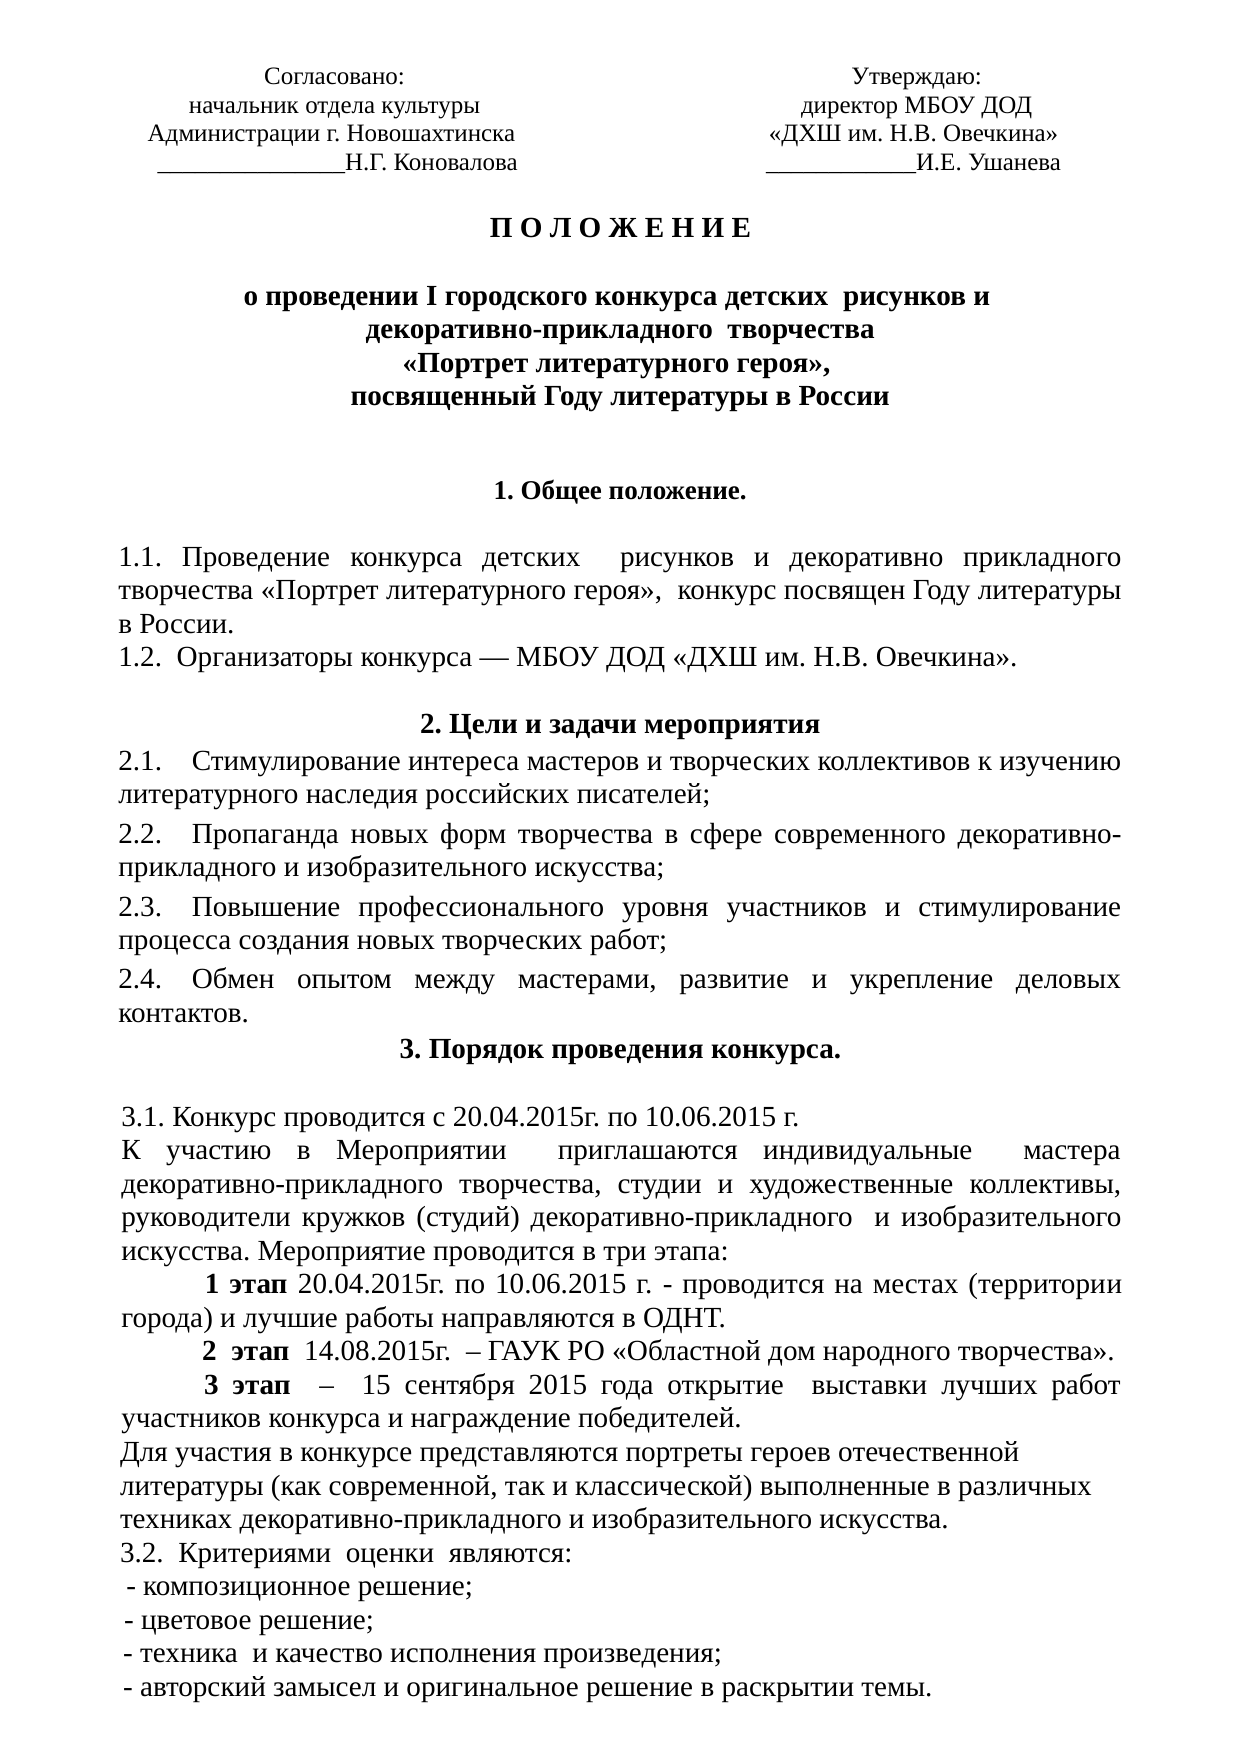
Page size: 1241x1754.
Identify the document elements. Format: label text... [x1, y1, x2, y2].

list 3. Порядок проведения конкурса. [118, 1032, 1122, 1065]
text «Портрет литературного героя», [118, 345, 1122, 378]
table_header Согласовано: начальник отдела культуры Администрации г. Новошахтинска _______________Н.Г. Коновалова [38, 55, 629, 182]
list - композиционное решение; [88, 1568, 1122, 1602]
list Повышение профессионального уровня участников и стимулирование процесса создания новых творческих работ; [118, 889, 1122, 956]
list - авторский замысел и оригинальное решение в раскрытии темы. [85, 1669, 1122, 1702]
list Стимулирование интереса мастеров и творческих коллективов к изучению литературного наследия российских писателей; [118, 743, 1122, 810]
list - техника и качество исполнения произведения; [85, 1635, 1122, 1669]
text 1.2. Организаторы конкурса — МБОУ ДОД «ДХШ им. Н.В. Овечкина». [118, 639, 1122, 673]
text П О Л О Ж Е Н И Е [118, 211, 1122, 244]
text 1. Общее положение. [118, 474, 1122, 505]
text о проведении I городского конкурса детских рисунков и [118, 278, 1122, 311]
list 3 этап – 15 сентября 2015 года открытие выставки лучших работ участников конкурса и награждение победителей. [119, 1367, 1122, 1434]
text 2. Цели и задачи мероприятия [118, 706, 1122, 740]
list 2 этап 14.08.2015г. – ГАУК РО «Областной дом народного творчества». [119, 1333, 1122, 1367]
text декоративно-прикладного творчества [118, 311, 1122, 345]
list - цветовое решение; [79, 1602, 1122, 1635]
list 3.2. Критериями оценки являются: [82, 1535, 1122, 1568]
text посвященный Году литературы в России [118, 378, 1122, 412]
list К участию в Мероприятии приглашаются индивидуальные мастера декоративно-прикладного творчества, студии и художественные коллективы, руководители кружков (студий) декоративно-прикладного и изобразительного искусства. Мероприятие проводится в три этапа: [119, 1132, 1122, 1266]
table_header Утверждаю: директор МБОУ ДОД «ДХШ им. Н.В. Овечкина» ____________И.Е. Ушанева [630, 55, 1197, 182]
list 1.1. Проведение конкурса детских рисунков и декоративно прикладного творчества «Портрет литературного героя», конкурс посвящен Году литературы в России. [118, 539, 1122, 639]
list Для участия в конкурсе представляются портреты героев отечественной литературы (как современной, так и классической) выполненные в различных техниках декоративно-прикладного и изобразительного искусства. [82, 1434, 1122, 1535]
list 1 этап 20.04.2015г. по 10.06.2015 г. - проводится на местах (территории города) и лучшие работы направляются в ОДНТ. [119, 1266, 1122, 1333]
list Обмен опытом между мастерами, развитие и укрепление деловых контактов. [118, 962, 1122, 1029]
list 3.1. Конкурс проводится с 20.04.2015г. по 10.06.2015 г. [119, 1099, 1122, 1132]
list Пропаганда новых форм творчества в сфере современного декоративно-прикладного и изобразительного искусства; [118, 816, 1122, 883]
